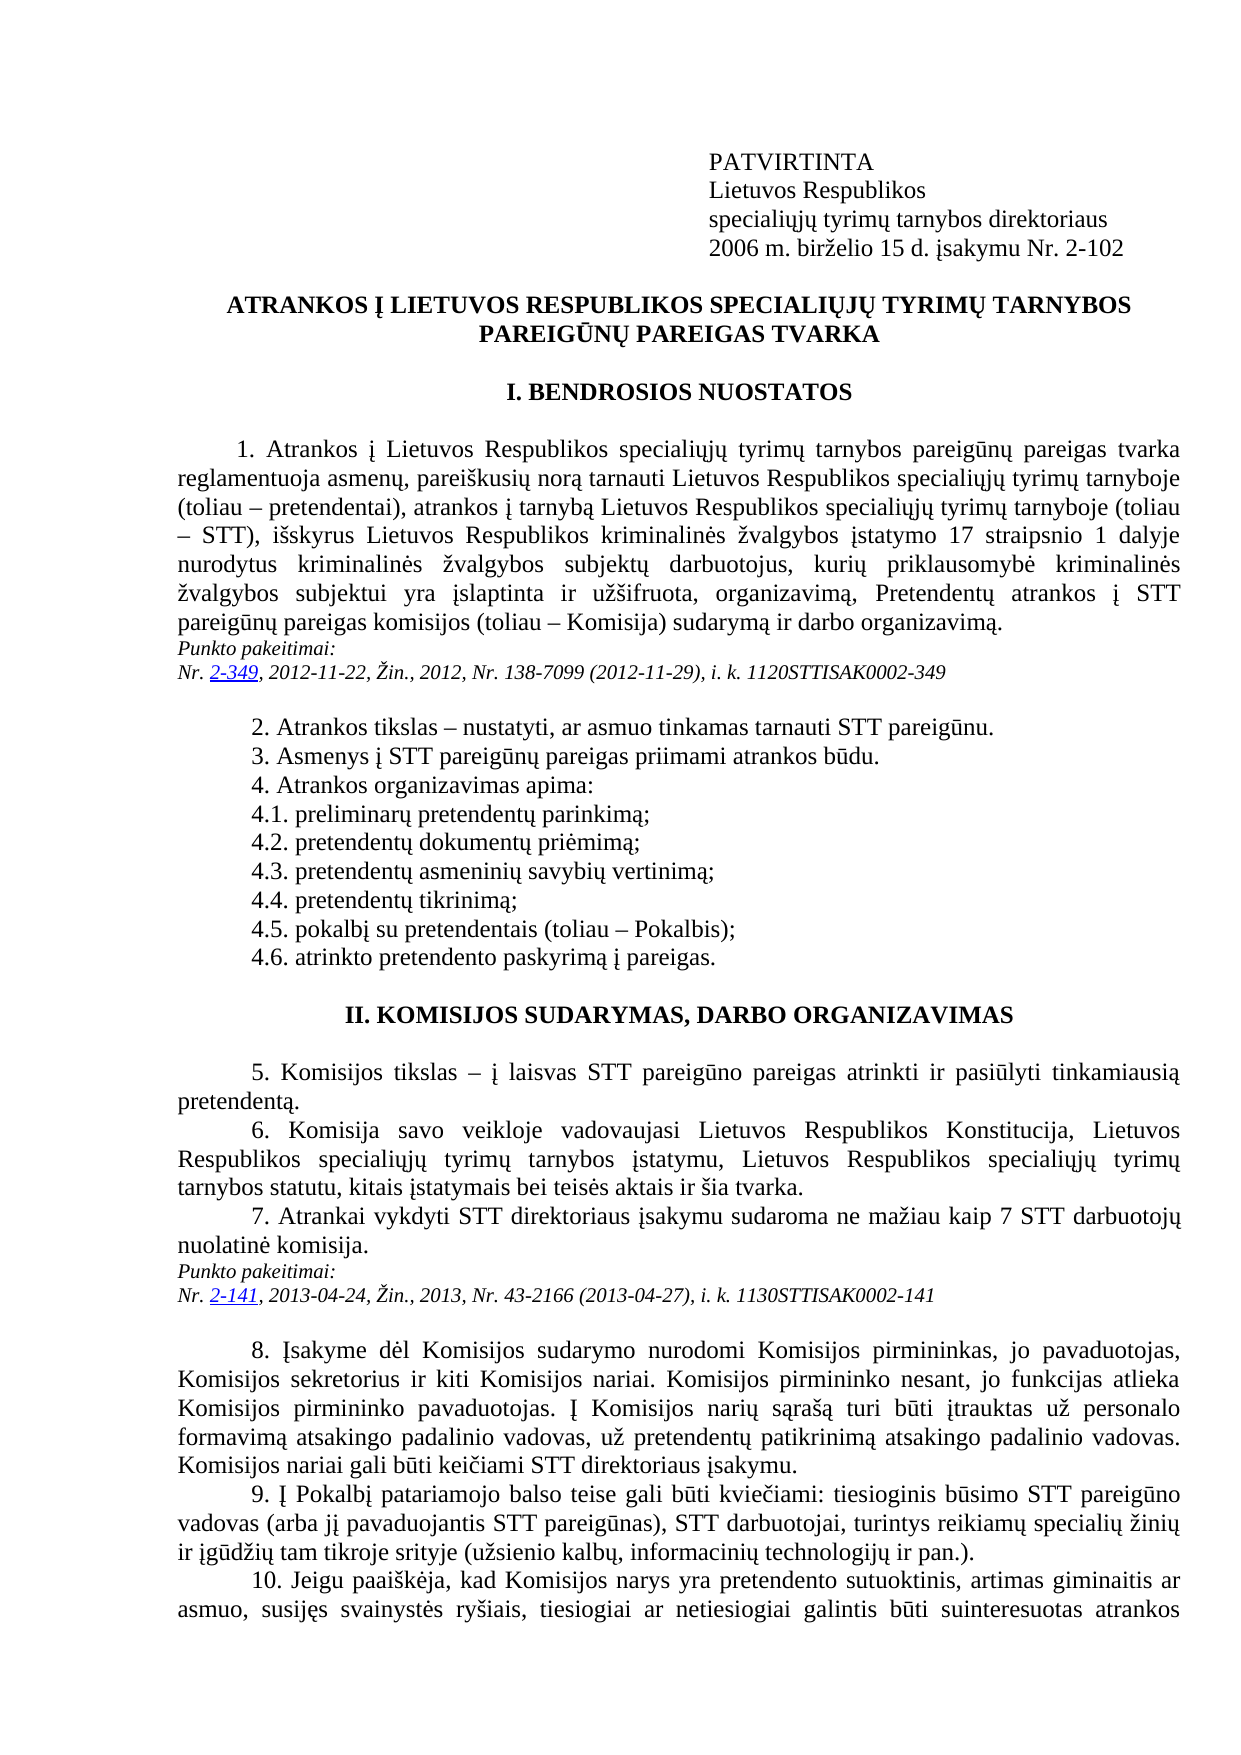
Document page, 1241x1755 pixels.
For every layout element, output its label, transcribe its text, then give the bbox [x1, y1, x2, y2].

text 4.4. pretendentų tikrinimą; [177, 885, 1181, 914]
text 4.2. pretendentų dokumentų priėmimą; [177, 827, 1181, 856]
text 1. Atrankos į Lietuvos Respublikos specialiųjų tyrimų tarnybos pareigūnų pareigas tvarka reglamentuoja asmenų, pareiškusių norą tarnauti Lietuvos Respublikos specialiųjų tyrimų tarnyboje (toliau – pretendentai), atrankos į tarnybą Lietuvos Respublikos specialiųjų tyrimų tarnyboje (toliau – STT), išskyrus Lietuvos Respublikos kriminalinės žvalgybos įstatymo 17 straipsnio 1 dalyje nurodytus kriminalinės žvalgybos subjektų darbuotojus, kurių priklausomybė kriminalinės žvalgybos subjektui yra įslaptinta ir užšifruota, organizavimą, Pretendentų atrankos į STT pareigūnų pareigas komisijos (toliau – Komisija) sudarymą ir darbo organizavimą. [177, 434, 1181, 636]
text ATRANKOS Į LIETUVOS RESPUBLIKOS SPECIALIŲJŲ TYRIMŲ TARNYBOS PAREIGŪNŲ PAREIGAS TVARKA [177, 291, 1181, 348]
text Punkto pakeitimai: [177, 1259, 1181, 1283]
text 4.5. pokalbį su pretendentais (toliau – Pokalbis); [177, 914, 1181, 942]
text 4.3. pretendentų asmeninių savybių vertinimą; [177, 856, 1181, 885]
text 2. Atrankos tikslas – nustatyti, ar asmuo tinkamas tarnauti STT pareigūnu. [177, 712, 1181, 741]
text specialiųjų tyrimų tarnybos direktoriaus [177, 204, 1181, 233]
text 2006 m. birželio 15 d. įsakymu Nr. 2-102 [177, 233, 1181, 262]
text Lietuvos Respublikos [177, 176, 1181, 204]
text I. BENDROSIOS NUOSTATOS [177, 377, 1181, 406]
text 10. Jeigu paaiškėja, kad Komisijos narys yra pretendento sutuoktinis, artimas giminaitis ar asmuo, susijęs svainystės ryšiais, tiesiogiai ar netiesiogiai galintis būti suinteresuotas atrankos [177, 1566, 1181, 1623]
text 4.1. preliminarų pretendentų parinkimą; [177, 799, 1181, 827]
text Nr. 2-141, 2013-04-24, Žin., 2013, Nr. 43-2166 (2013-04-27), i. k. 1130STTISAK0002-141 [177, 1283, 1181, 1307]
text 8. Įsakyme dėl Komisijos sudarymo nurodomi Komisijos pirmininkas, jo pavaduotojas, Komisijos sekretorius ir kiti Komisijos nariai. Komisijos pirmininko nesant, jo funkcijas atlieka Komisijos pirmininko pavaduotojas. Į Komisijos narių sąrašą turi būti įtrauktas už personalo formavimą atsakingo padalinio vadovas, už pretendentų patikrinimą atsakingo padalinio vadovas. Komisijos nariai gali būti keičiami STT direktoriaus įsakymu. [177, 1336, 1181, 1479]
text Punkto pakeitimai: [177, 636, 1181, 660]
text 4.6. atrinkto pretendento paskyrimą į pareigas. [177, 942, 1181, 971]
text 7. Atrankai vykdyti STT direktoriaus įsakymu sudaroma ne mažiau kaip 7 STT darbuotojų nuolatinė komisija. [177, 1201, 1181, 1259]
text 6. Komisija savo veikloje vadovaujasi Lietuvos Respublikos Konstitucija, Lietuvos Respublikos specialiųjų tyrimų tarnybos įstatymu, Lietuvos Respublikos specialiųjų tyrimų tarnybos statutu, kitais įstatymais bei teisės aktais ir šia tvarka. [177, 1115, 1181, 1201]
text 5. Komisijos tikslas – į laisvas STT pareigūno pareigas atrinkti ir pasiūlyti tinkamiausią pretendentą. [177, 1057, 1181, 1115]
text 4. Atrankos organizavimas apima: [177, 770, 1181, 799]
text 3. Asmenys į STT pareigūnų pareigas priimami atrankos būdu. [177, 741, 1181, 770]
text 9. Į Pokalbį patariamojo balso teise gali būti kviečiami: tiesioginis būsimo STT pareigūno vadovas (arba jį pavaduojantis STT pareigūnas), STT darbuotojai, turintys reikiamų specialių žinių ir įgūdžių tam tikroje srityje (užsienio kalbų, informacinių technologijų ir pan.). [177, 1479, 1181, 1566]
text Nr. 2-349, 2012-11-22, Žin., 2012, Nr. 138-7099 (2012-11-29), i. k. 1120STTISAK0002-349 [177, 660, 1181, 684]
text PATVIRTINTA [177, 147, 1181, 176]
text II. KOMISIJOS SUDARYMAS, DARBO ORGANIZAVIMAS [177, 1000, 1181, 1029]
